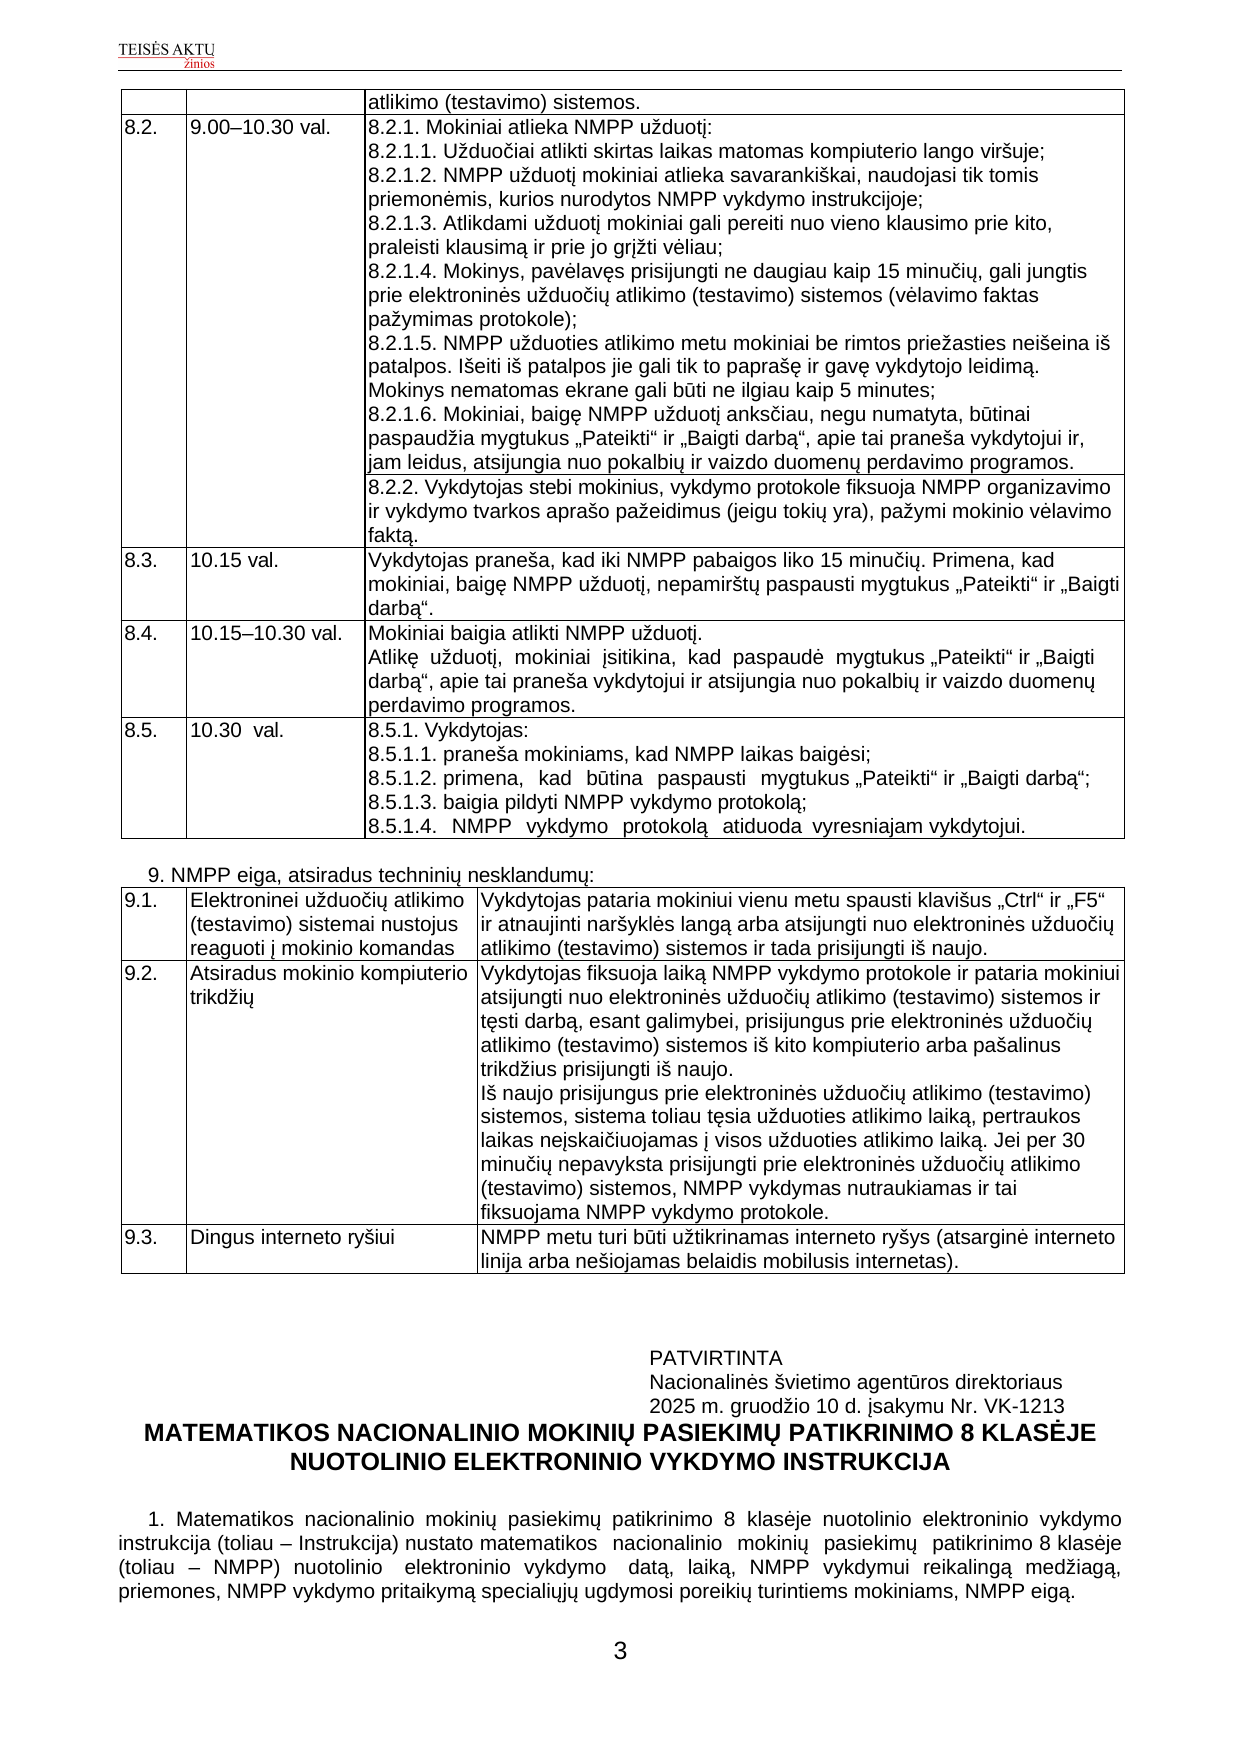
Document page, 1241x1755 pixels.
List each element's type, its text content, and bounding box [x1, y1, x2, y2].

table_cell 9.2. [122, 961, 186, 1224]
table_cell 10.15–10.30 val. [187, 621, 364, 717]
text 1. Matematikos nacionalinio mokinių pasiekimų patikrinimo 8 klasėje nuotolinio elektroninio vykdymo instrukcija (toliau – Instrukcija) nustato matematikos nacionalinio mokinių pasiekimų patikrinimo 8 klasėje (toliau – NMPP) nuotolinio elektroninio vykdymo datą, laiką, NMPP vykdymui reikalingą medžiagą, priemones, NMPP vykdymo pritaikymą specialiųjų ugdymosi poreikių turintiems mokiniams, NMPP eigą. [118, 1507, 1122, 1602]
table_cell 8.2.2. Vykdytojas stebi mokinius, vykdymo protokole fiksuoja NMPP organizavimo ir vykdymo tvarkos aprašo pažeidimus (jeigu tokių yra), pažymi mokinio vėlavimo faktą. [366, 475, 1124, 547]
table_cell NMPP metu turi būti užtikrinamas interneto ryšys (atsarginė interneto linija arba nešiojamas belaidis mobilusis internetas). [478, 1225, 1124, 1273]
table_cell 9.3. [122, 1225, 186, 1273]
table_header [187, 90, 364, 114]
table_header Vykdytojas pataria mokiniui vienu metu spausti klavišus „Ctrl“ ir „F5“ ir atnaujinti naršyklės langą arba atsijungti nuo elektroninės užduočių atlikimo (testavimo) sistemos ir tada prisijungti iš naujo. [478, 888, 1124, 959]
table_cell 8.5.1. Vykdytojas: 8.5.1.1. praneša mokiniams, kad NMPP laikas baigėsi; 8.5.1.2. primena, kad būtina paspausti mygtukus „Pateikti“ ir „Baigti darbą“; 8.5.1.3. baigia pildyti NMPP vykdymo protokolą; 8.5.1.4. NMPP vykdymo protokolą atiduoda vyresniajam vykdytojui. [366, 718, 1124, 838]
table_cell 9.00–10.30 val. [187, 115, 364, 547]
table_cell atlikimo (testavimo) sistemos. [366, 90, 1124, 114]
table_header Elektroninei užduočių atlikimo (testavimo) sistemai nustojus reaguoti į mokinio komandas [187, 888, 477, 959]
table_cell Mokiniai baigia atlikti NMPP užduotį. Atlikę užduotį, mokiniai įsitikina, kad paspaudė mygtukus „Pateikti“ ir „Baigti darbą“, apie tai praneša vykdytojui ir atsijungia nuo pokalbių ir vaizdo duomenų perdavimo programos. [366, 621, 1124, 717]
table_cell 8.2.1. Mokiniai atlieka NMPP užduotį: 8.2.1.1. Užduočiai atlikti skirtas laikas matomas kompiuterio lango viršuje; 8.2.1.2. NMPP užduotį mokiniai atlieka savarankiškai, naudojasi tik tomis priemonėmis, kurios nurodytos NMPP vykdymo instrukcijoje; 8.2.1.3. Atlikdami užduotį mokiniai gali pereiti nuo vieno klausimo prie kito, praleisti klausimą ir prie jo grįžti vėliau; 8.2.1.4. Mokinys, pavėlavęs prisijungti ne daugiau kaip 15 minučių, gali jungtis prie elektroninės užduočių atlikimo (testavimo) sistemos (vėlavimo faktas pažymimas protokole); 8.2.1.5. NMPP užduoties atlikimo metu mokiniai be rimtos priežasties neišeina iš patalpos. Išeiti iš patalpos jie gali tik to paprašę ir gavę vykdytojo leidimą. Mokinys nematomas ekrane gali būti ne ilgiau kaip 5 minutes; 8.2.1.6. Mokiniai, baigę NMPP užduotį anksčiau, negu numatyta, būtinai paspaudžia mygtukus „Pateikti“ ir „Baigti darbą“, apie tai praneša vykdytojui ir, jam leidus, atsijungia nuo pokalbių ir vaizdo duomenų perdavimo programos. [366, 115, 1124, 474]
table_cell Vykdytojas fiksuoja laiką NMPP vykdymo protokole ir pataria mokiniui atsijungti nuo elektroninės užduočių atlikimo (testavimo) sistemos ir tęsti darbą, esant galimybei, prisijungus prie elektroninės užduočių atlikimo (testavimo) sistemos iš kito kompiuterio arba pašalinus trikdžius prisijungti iš naujo. Iš naujo prisijungus prie elektroninės užduočių atlikimo (testavimo) sistemos, sistema toliau tęsia užduoties atlikimo laiką, pertraukos laikas neįskaičiuojamas į visos užduoties atlikimo laiką. Jei per 30 minučių nepavyksta prisijungti prie elektroninės užduočių atlikimo (testavimo) sistemos, NMPP vykdymas nutraukiamas ir tai fiksuojama NMPP vykdymo protokole. [478, 961, 1124, 1224]
text 9. NMPP eiga, atsiradus techninių nesklandumų: [118, 863, 1122, 887]
text MATEMATIKOS NACIONALINIO MOKINIŲ PASIEKIMŲ PATIKRINIMO 8 KLASĖJE NUOTOLINIO ELEKTRONINIO VYKDYMO INSTRUKCIJA [118, 1418, 1122, 1475]
table_header 9.1. [122, 888, 186, 959]
table_cell 8.5. [122, 718, 186, 838]
table_cell Vykdytojas praneša, kad iki NMPP pabaigos liko 15 minučių. Primena, kad mokiniai, baigę NMPP užduotį, nepamirštų paspausti mygtukus „Pateikti“ ir „Baigti darbą“. [366, 548, 1124, 620]
table_cell Dingus interneto ryšiui [187, 1225, 477, 1273]
table_cell 8.4. [122, 621, 186, 717]
table_cell 8.2. [122, 115, 186, 547]
table_header [122, 90, 186, 114]
text PATVIRTINTA Nacionalinės švietimo agentūros direktoriaus 2025 m. gruodžio 10 d. įsakymu Nr. VK-1213 [649, 1346, 1122, 1418]
table_cell 8.3. [122, 548, 186, 620]
table_cell Atsiradus mokinio kompiuterio trikdžių [187, 961, 477, 1224]
table_cell 10.15 val. [187, 548, 364, 620]
table_cell 10.30 val. [187, 718, 364, 838]
